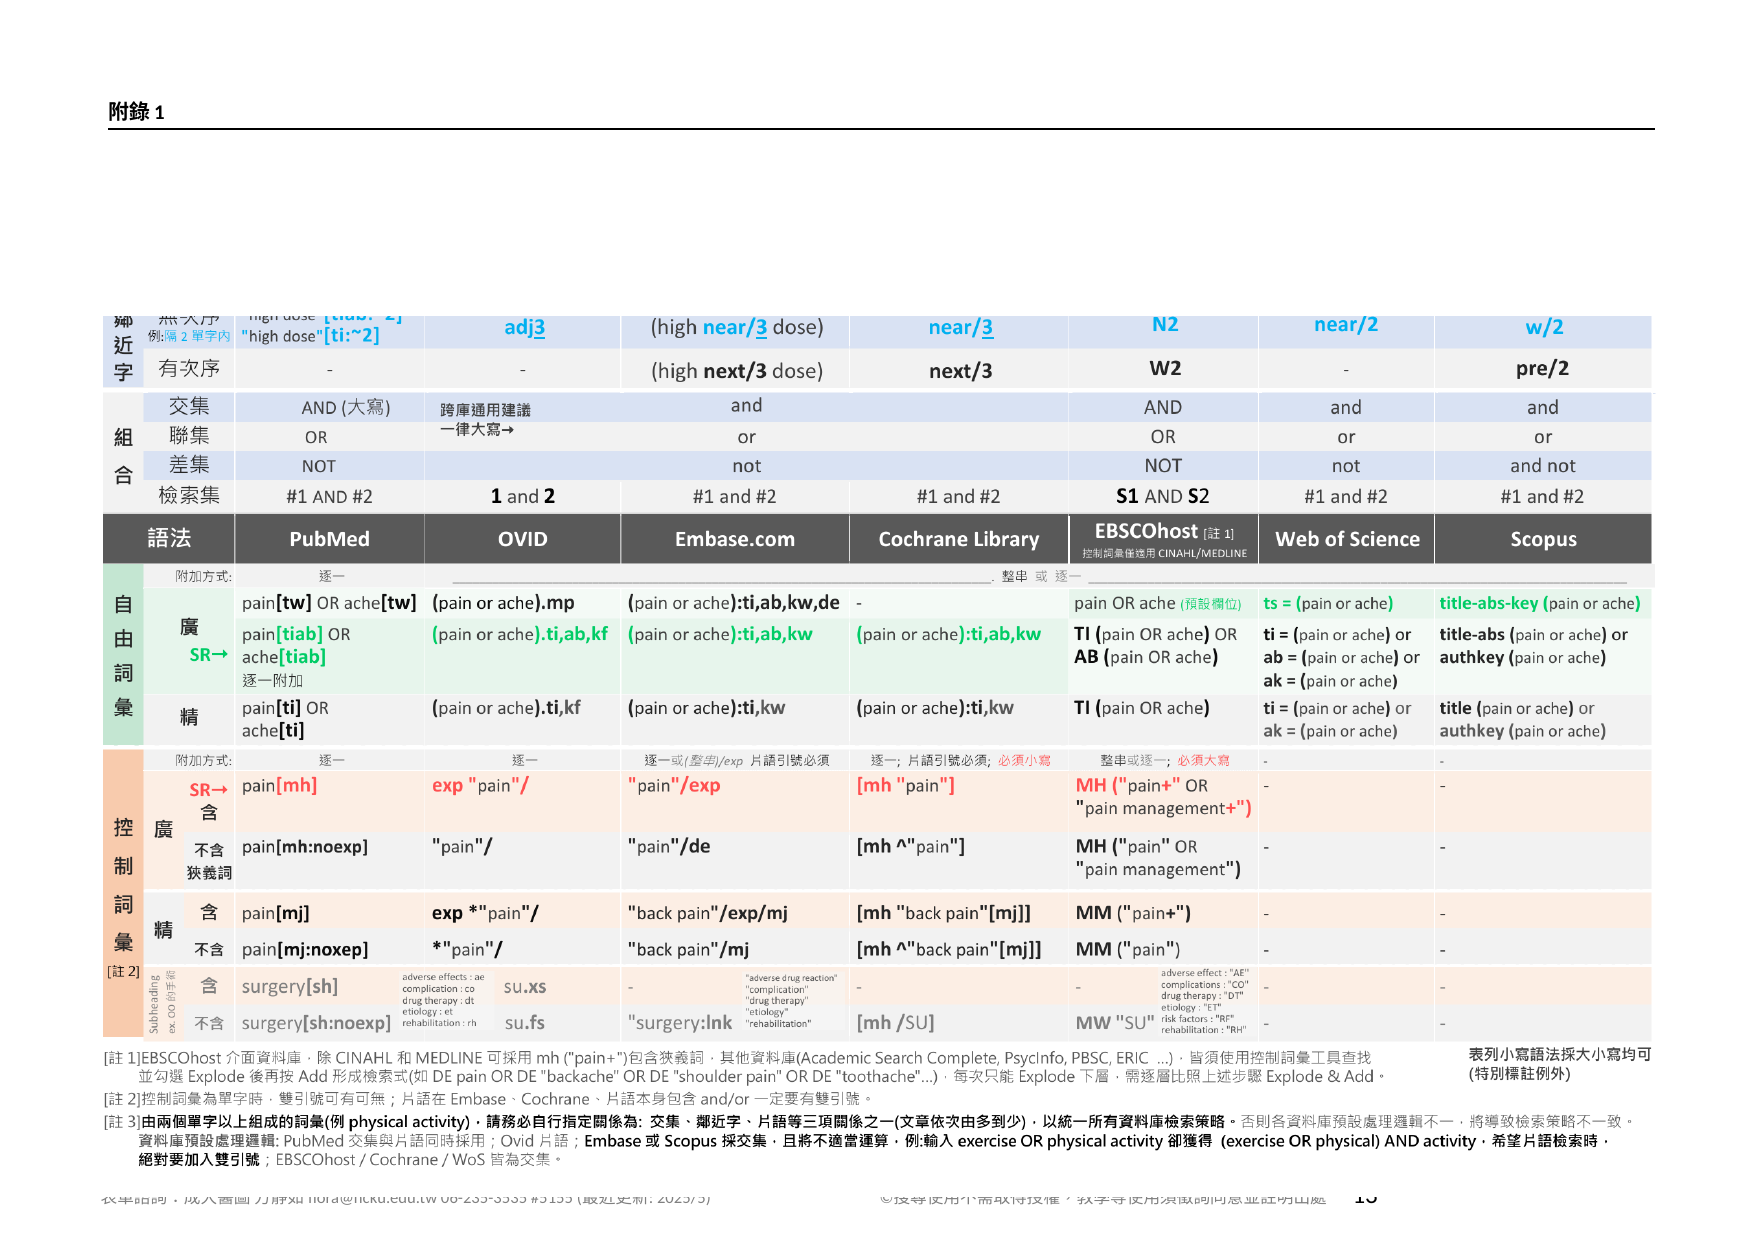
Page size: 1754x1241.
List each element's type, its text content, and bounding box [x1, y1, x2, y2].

text 附錄1 [108, 93, 1655, 128]
